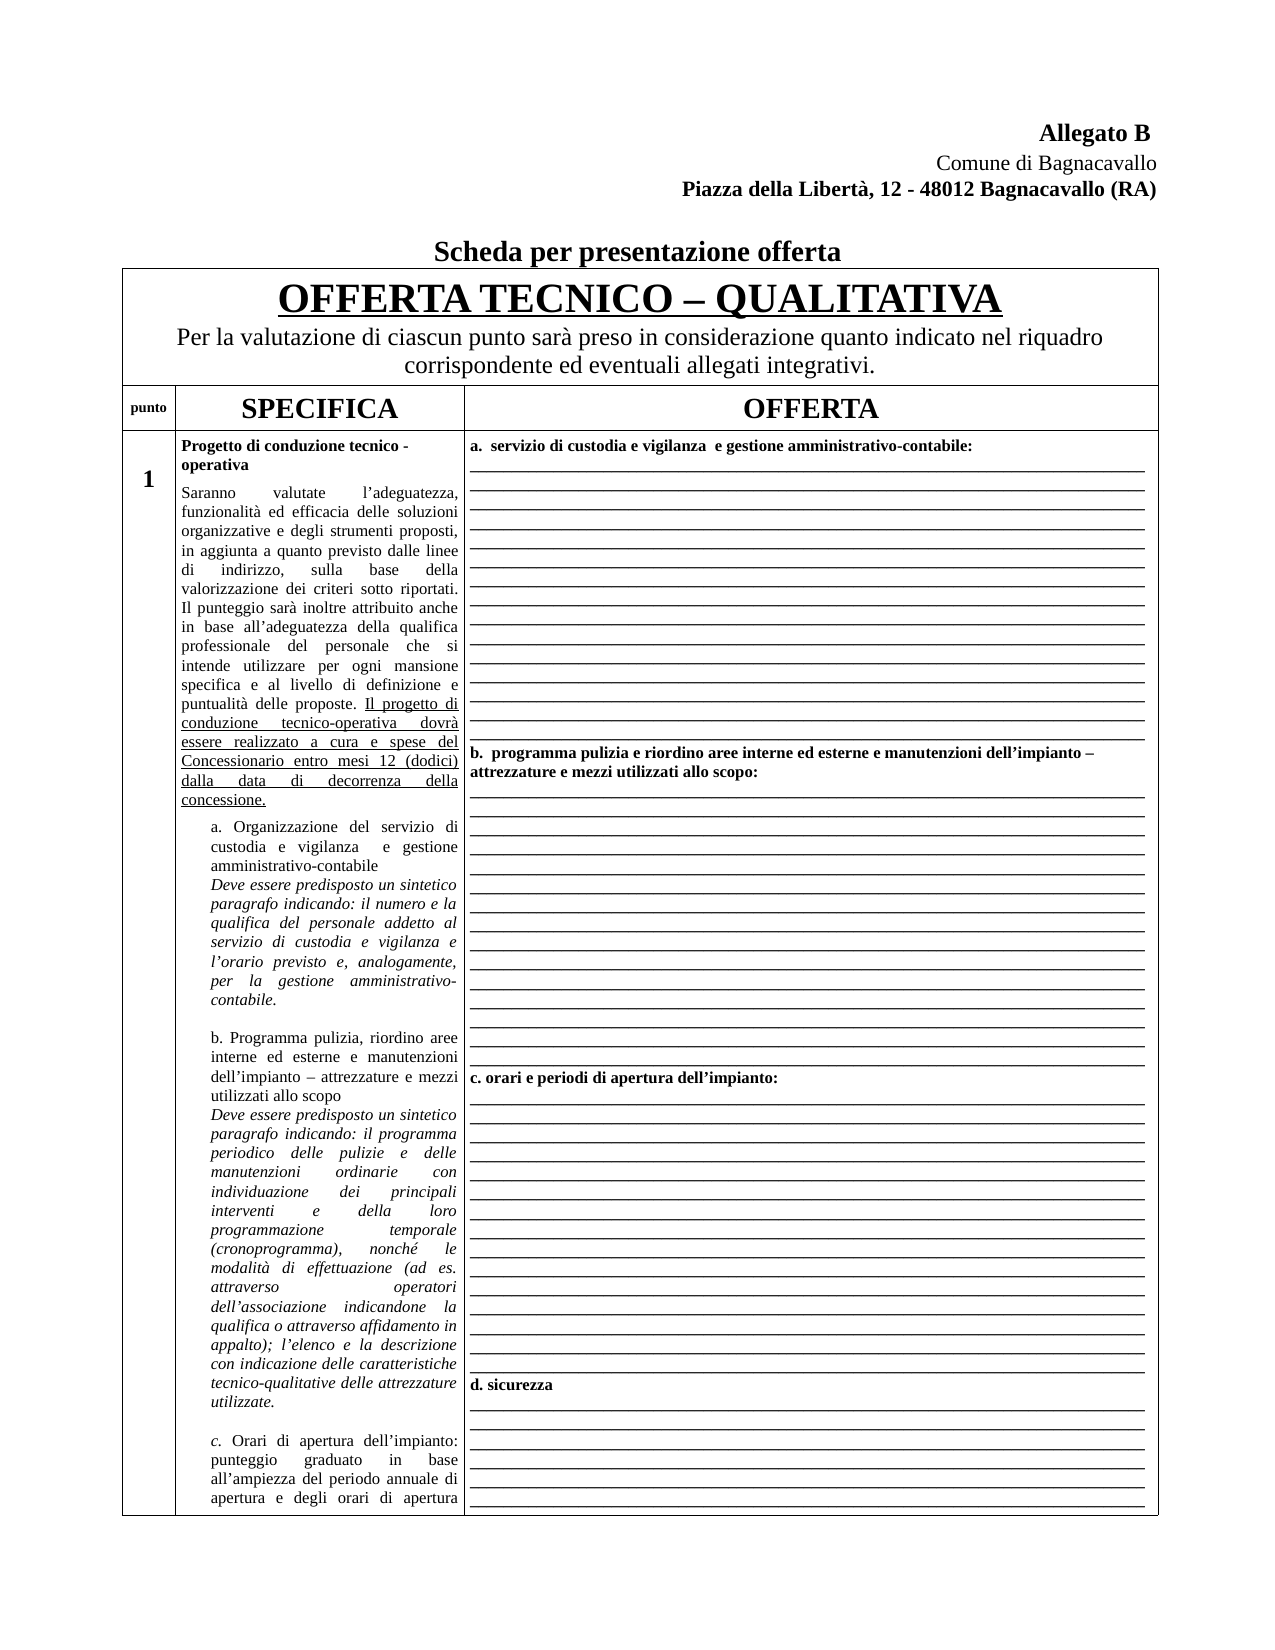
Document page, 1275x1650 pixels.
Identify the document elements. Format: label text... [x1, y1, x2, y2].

text Comune di Bagnacavallo [118, 147, 1157, 176]
table_cell punto [123, 386, 175, 430]
text Allegato B [118, 118, 1157, 147]
table_cell SPECIFICA [176, 386, 464, 430]
text Piazza della Libertà, 12 - 48012 Bagnacavallo (RA) [118, 176, 1157, 201]
text Scheda per presentazione offerta [118, 234, 1157, 268]
table_header OFFERTA TECNICO – QUALITATIVA Per la valutazione di ciascun punto sarà preso in considerazione quanto indicato nel riquadro corrispondente ed eventuali allegati integrativi. [123, 269, 1158, 385]
table_cell a. servizio di custodia e vigilanza e gestione amministrativo-contabile: _______________________________________________________________________________________________________________________________________________________________________________________________________________________________________________________________________________________________________________________________________________________________________________________________________________________________________________________________________________________________________________________________________________________________________________________________________________________________________________________________________________________________________________________________________________________________________________________________________________________________________________________________________________________________________________________________________________________________________________________________________________________________________________________________________________________________________________________________________________________________________________________________________________________________________________________________ b. programma pulizia e riordino aree interne ed esterne e manutenzioni dell’impianto – attrezzature e mezzi utilizzati allo scopo: _______________________________________________________________________________________________________________________________________________________________________________________________________________________________________________________________________________________________________________________________________________________________________________________________________________________________________________________________________________________________________________________________________________________________________________________________________________________________________________________________________________________________________________________________________________________________________________________________________________________________________________________________________________________________________________________________________________________________________________________________________________________________________________________________________________________________________________________________________________________________________________________________________________________________________________________________ c. orari e periodi di apertura dell’impianto: _______________________________________________________________________________________________________________________________________________________________________________________________________________________________________________________________________________________________________________________________________________________________________________________________________________________________________________________________________________________________________________________________________________________________________________________________________________________________________________________________________________________________________________________________________________________________________________________________________________________________________________________________________________________________________________________________________________________________________________________________________________________________________________________________________________________________________________________________________________________________________________________________________________________________________________________________ d. sicurezza ______________________________________________________________________________________________________________________________________________________________________________________________________________________________________________________________________________________________________________________________________________________________________________________________________________________________________________________________________________________________________ [465, 431, 1158, 1515]
table_cell Progetto di conduzione tecnico - operativa Saranno valutate l’adeguatezza, funzionalità ed efficacia delle soluzioni organizzative e degli strumenti proposti, in aggiunta a quanto previsto dalle linee di indirizzo, sulla base della valorizzazione dei criteri sotto riportati. Il punteggio sarà inoltre attribuito anche in base all’adeguatezza della qualifica professionale del personale che si intende utilizzare per ogni mansione specifica e al livello di definizione e puntualità delle proposte. Il progetto di conduzione tecnico-operativa dovrà essere realizzato a cura e spese del Concessionario entro mesi 12 (dodici) dalla data di decorrenza della concessione. a. Organizzazione del servizio di custodia e vigilanza e gestione amministrativo-contabile Deve essere predisposto un sintetico paragrafo indicando: il numero e la qualifica del personale addetto al servizio di custodia e vigilanza e l’orario previsto e, analogamente, per la gestione amministrativo-contabile. b. Programma pulizia, riordino aree interne ed esterne e manutenzioni dell’impianto – attrezzature e mezzi utilizzati allo scopo Deve essere predisposto un sintetico paragrafo indicando: il programma periodico delle pulizie e delle manutenzioni ordinarie con individuazione dei principali interventi e della loro programmazione temporale (cronoprogramma), nonché le modalità di effettuazione (ad es. attraverso operatori dell’associazione indicandone la qualifica o attraverso affidamento in appalto); l’elenco e la descrizione con indicazione delle caratteristiche tecnico-qualitative delle attrezzature utilizzate. c. Orari di apertura dell’impianto: punteggio graduato in base all’ampiezza del periodo annuale di apertura e degli orari di apertura [176, 431, 464, 1515]
table_cell OFFERTA [465, 386, 1158, 430]
table_cell 1 [123, 431, 175, 1515]
